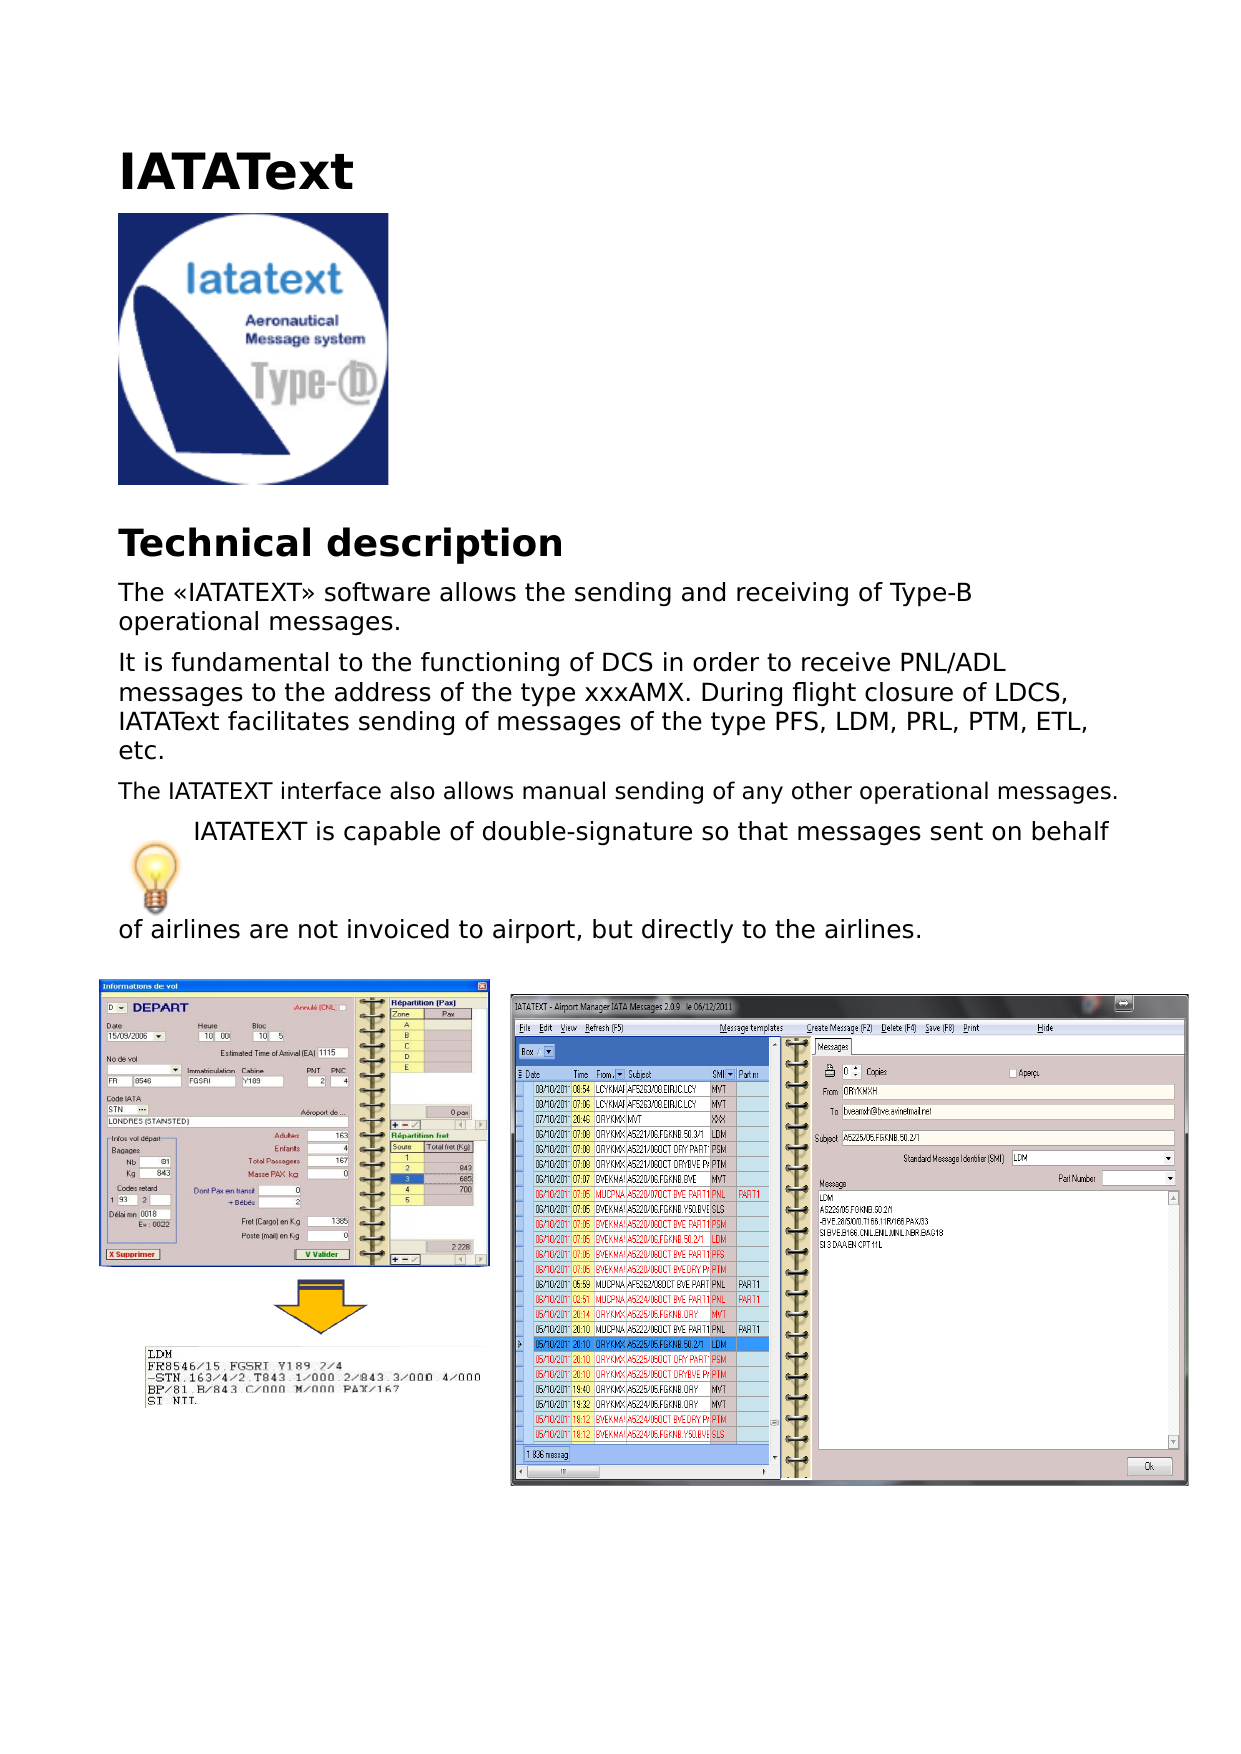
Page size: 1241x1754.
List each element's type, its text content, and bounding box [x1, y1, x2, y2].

text The «IATATEXT» software allows the sending and receiving of Type-B operational messages. [118, 578, 1122, 636]
subtitle Technical description [118, 522, 1122, 565]
subtitle IATAText [118, 143, 1122, 201]
text The IATATEXT interface also allows manual sending of any other operational messages. [118, 778, 1122, 804]
text IATATEXT is capable of double-signature so that messages sent on behalf of airlines are not invoiced to airport, but directly to the airlines. [118, 817, 1122, 944]
text It is fundamental to the functioning of DCS in order to receive PNL/ADL messages to the address of the type xxxAMX. During flight closure of LDCS, IATAText facilitates sending of messages of the type PFS, LDM, PRL, PTM, ETL, etc. [118, 649, 1122, 765]
